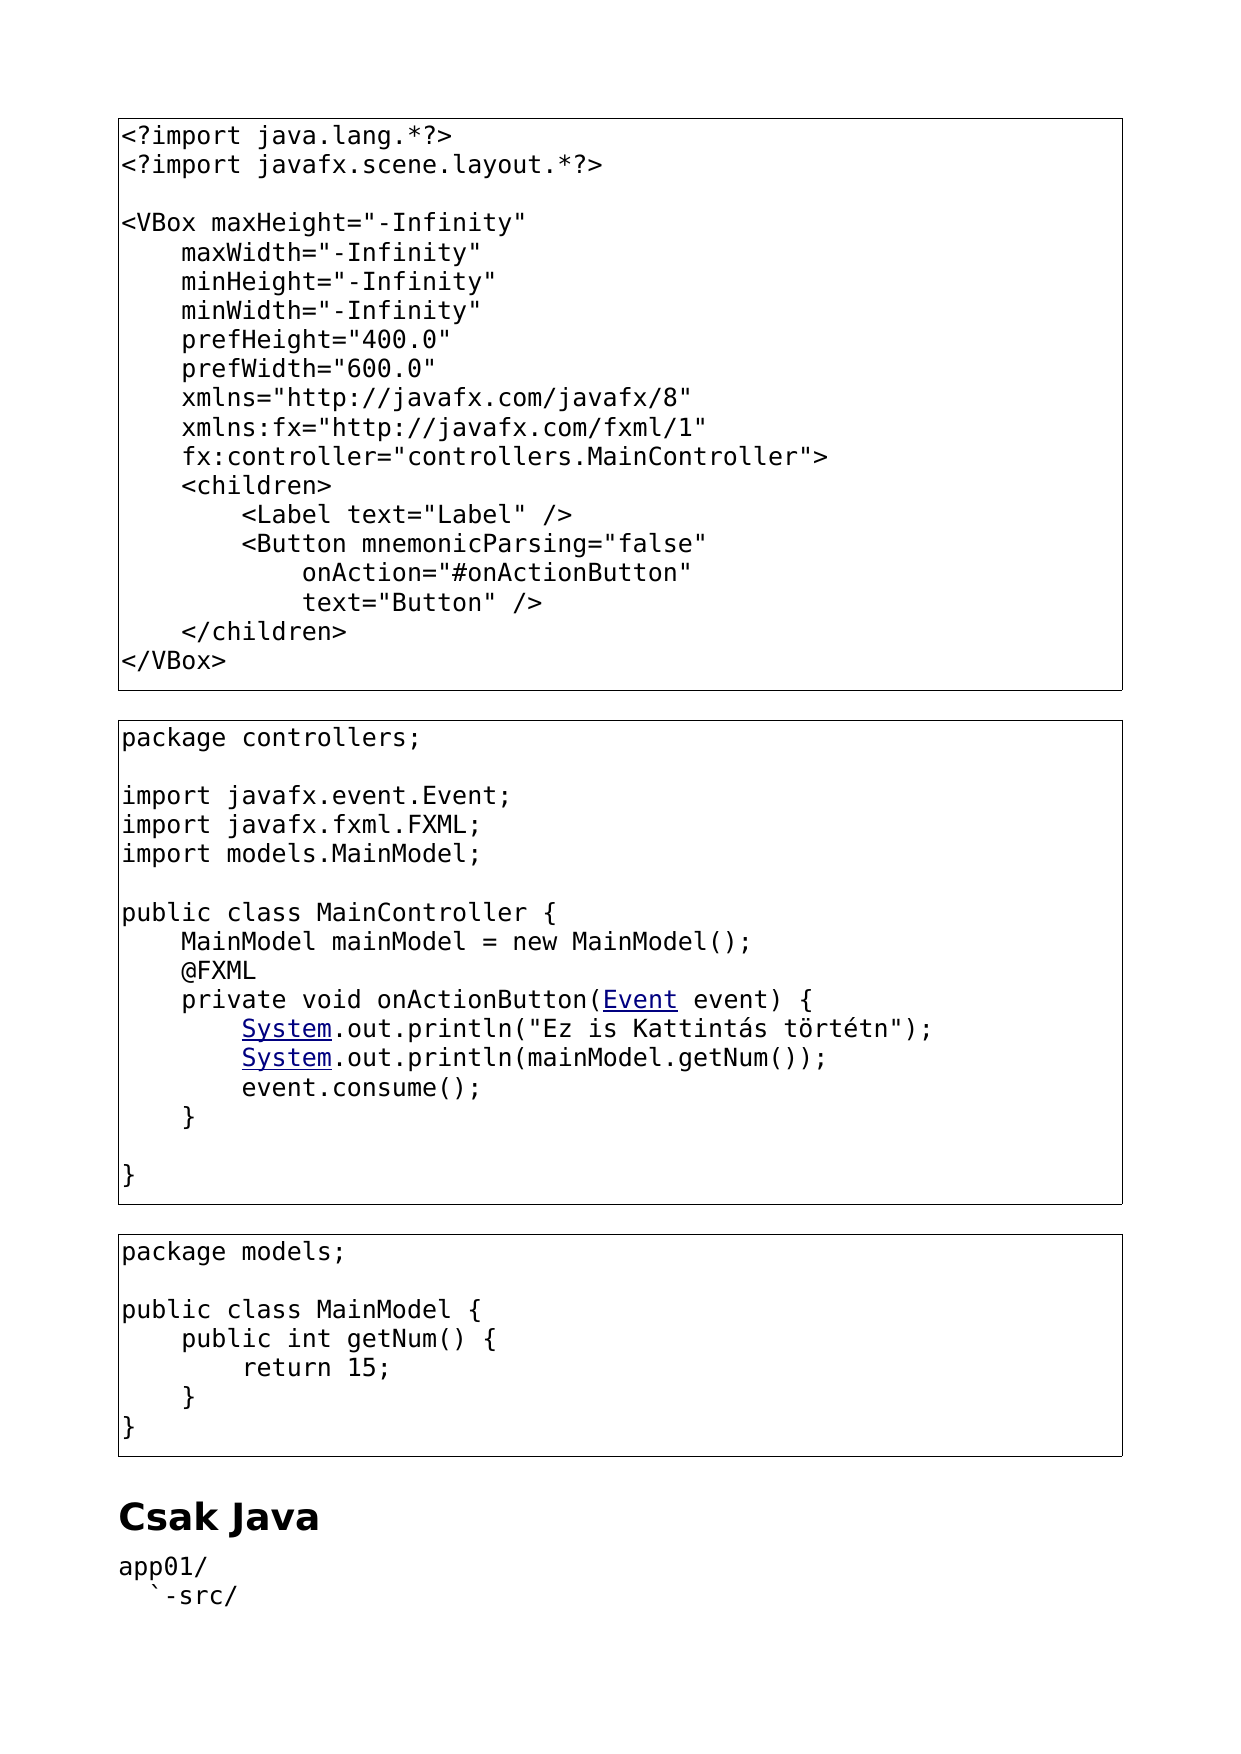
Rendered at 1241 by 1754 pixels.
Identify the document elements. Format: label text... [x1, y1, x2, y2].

text app01/ `-src/ [118, 1552, 1122, 1610]
table_header package controllers; import javafx.event.Event; import javafx.fxml.FXML; import models.MainModel; public class MainController { MainModel mainModel = new MainModel(); @FXML private void onActionButton(Event event) { System.out.println("Ez is Kattintás törtétn"); System.out.println(mainModel.getNum()); event.consume(); } } [119, 721, 1122, 1204]
table_header package models; public class MainModel { public int getNum() { return 15; } } [119, 1235, 1122, 1456]
subtitle Csak Java [118, 1496, 1122, 1539]
table_header <?import java.lang.*?> <?import javafx.scene.layout.*?> <VBox maxHeight="-Infinity" maxWidth="-Infinity" minHeight="-Infinity" minWidth="-Infinity" prefHeight="400.0" prefWidth="600.0" xmlns="http://javafx.com/javafx/8" xmlns:fx="http://javafx.com/fxml/1" fx:controller="controllers.MainController"> <children> <Label text="Label" /> <Button mnemonicParsing="false" onAction="#onActionButton" text="Button" /> </children> </VBox> [119, 119, 1122, 690]
